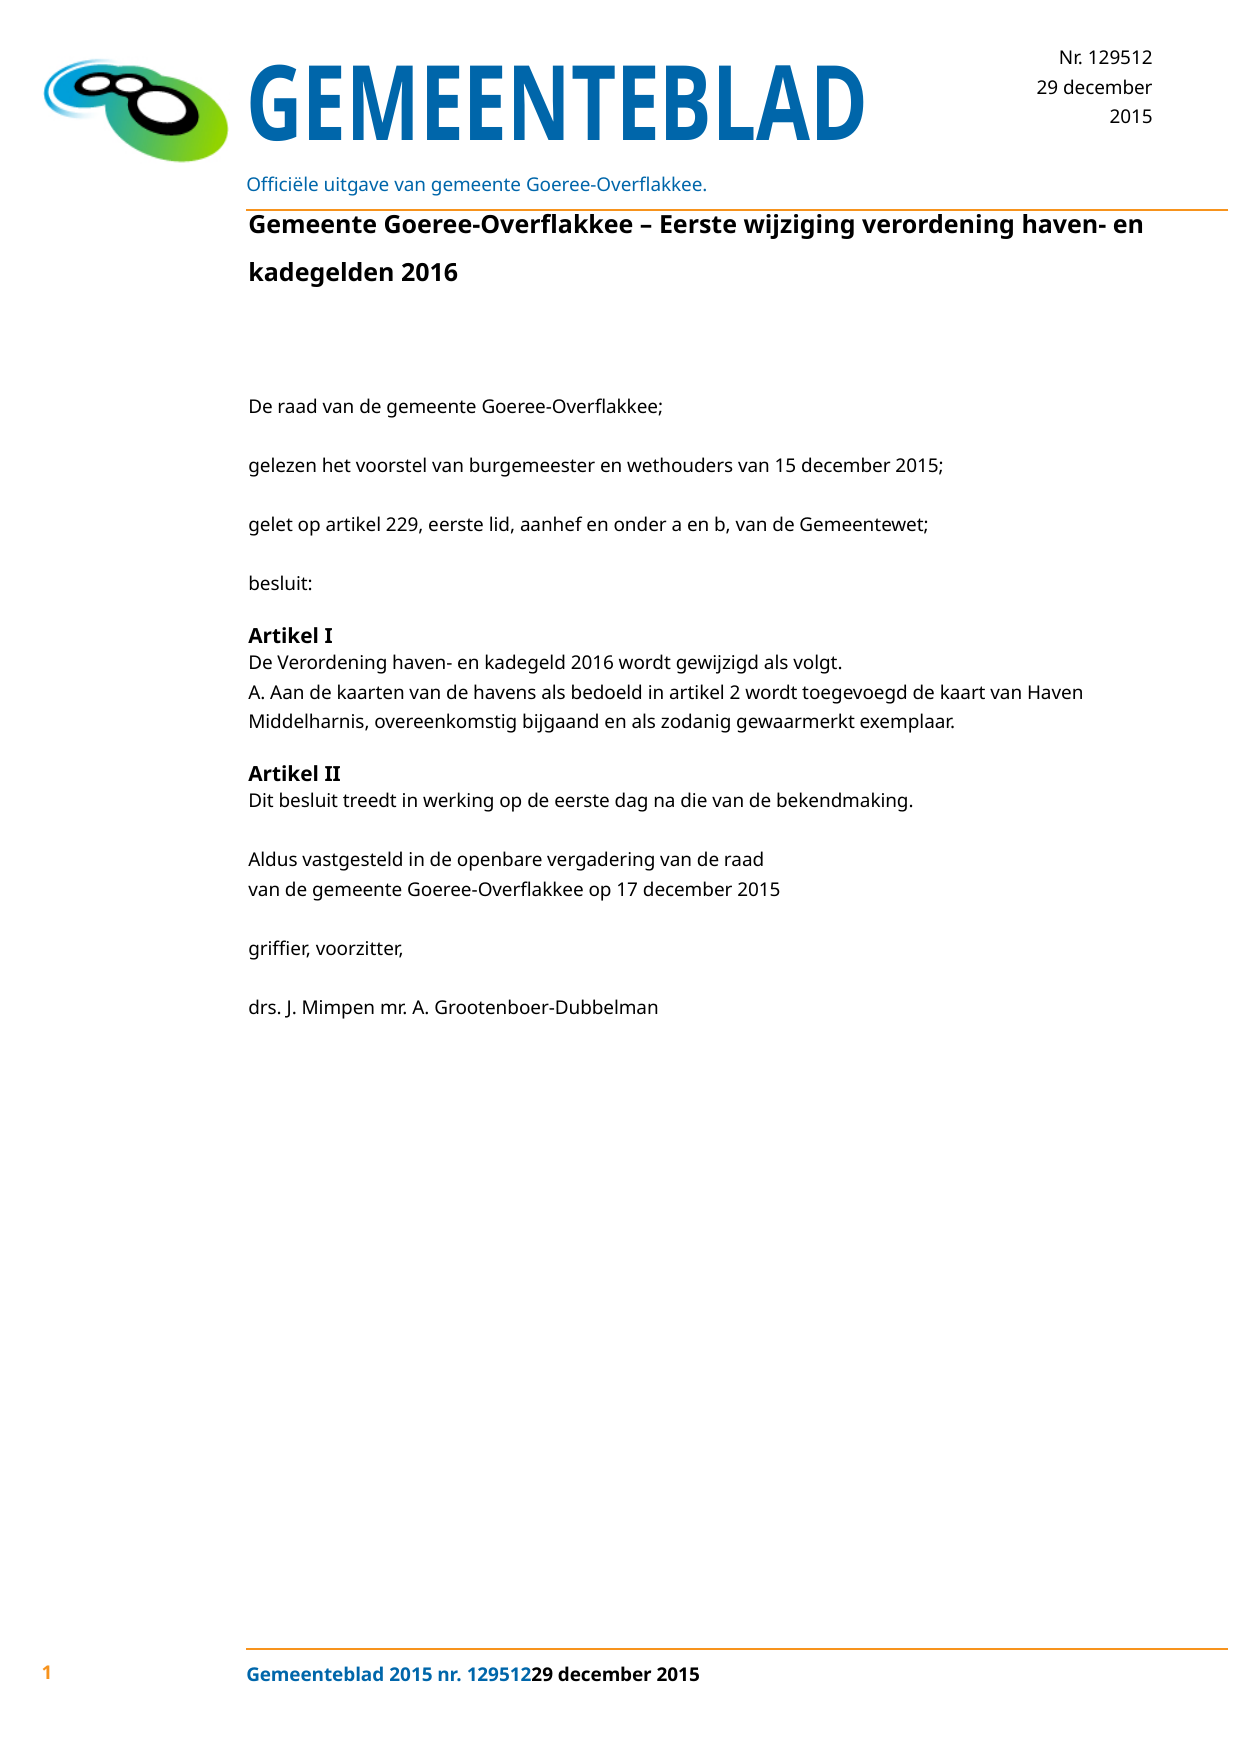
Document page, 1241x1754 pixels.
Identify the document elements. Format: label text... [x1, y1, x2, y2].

text griffier, voorzitter, [248, 935, 1152, 961]
text Gemeente Goeree-Overflakkee – Eerste wijziging verordening haven- en kadegelden 2016 [248, 211, 1152, 288]
text Dit besluit treedt in werking op de eerste dag na die van de bekendmaking. [248, 787, 1152, 813]
text De Verordening haven- en kadegeld 2016 wordt gewijzigd als volgt. [248, 649, 1152, 675]
text gelezen het voorstel van burgemeester en wethouders van 15 december 2015; [248, 452, 1152, 478]
picture [41, 47, 231, 172]
text Artikel I [248, 621, 1152, 649]
text De raad van de gemeente Goeree-Overflakkee; [248, 393, 1152, 419]
text besluit: [248, 570, 1152, 596]
text A. Aan de kaarten van de havens als bedoeld in artikel 2 wordt toegevoegd de kaart van Haven Middelharnis, overeenkomstig bijgaand en als zodanig gewaarmerkt exemplaar. [248, 679, 1152, 734]
text van de gemeente Goeree-Overflakkee op 17 december 2015 [248, 876, 1152, 902]
text gelet op artikel 229, eerste lid, aanhef en onder a en b, van de Gemeentewet; [248, 511, 1152, 537]
text drs. J. Mimpen mr. A. Grootenboer-Dubbelman [248, 994, 1152, 1020]
text Artikel II [248, 759, 1152, 787]
text Aldus vastgesteld in de openbare vergadering van de raad [248, 846, 1152, 872]
